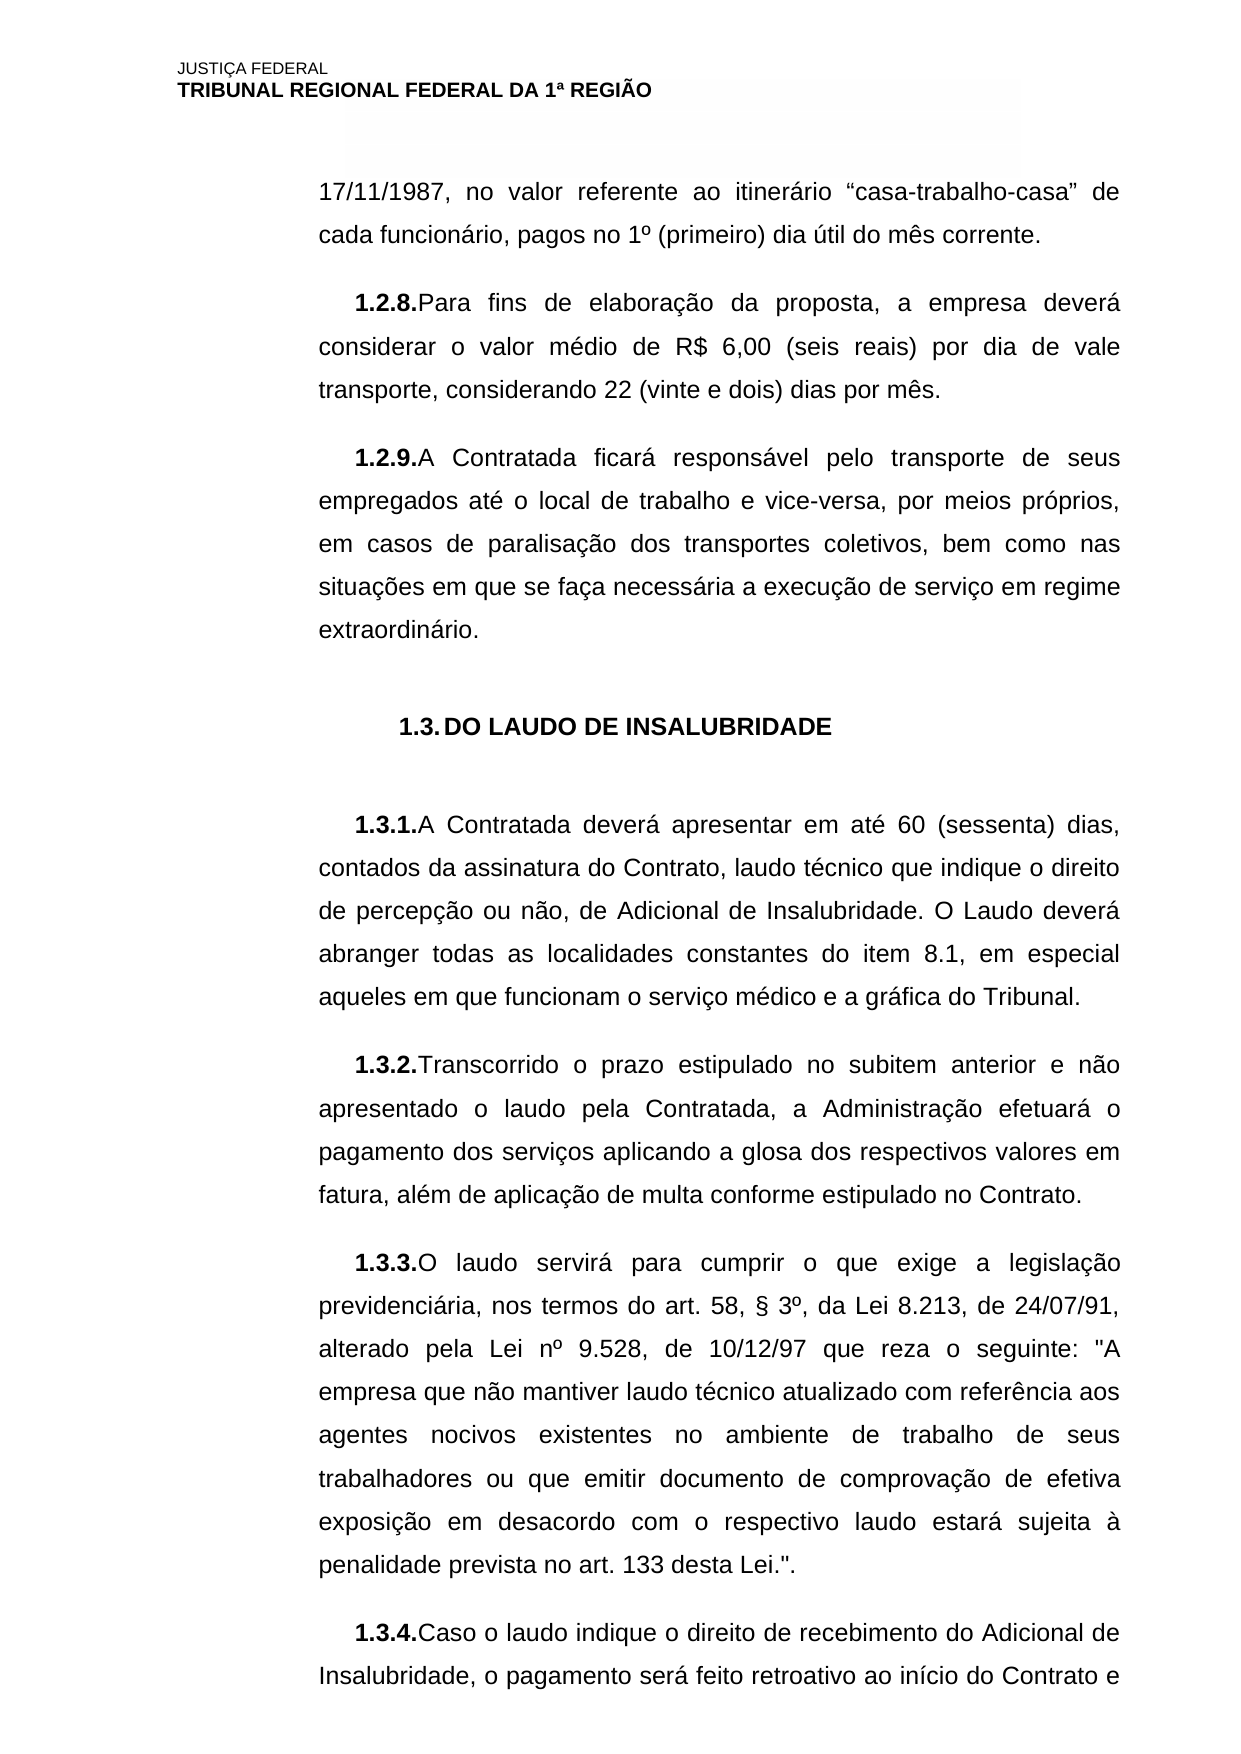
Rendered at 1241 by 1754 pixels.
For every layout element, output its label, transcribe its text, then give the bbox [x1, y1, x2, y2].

list O laudo servirá para cumprir o que exige a legislação previdenciária, nos termos do art. 58, § 3º, da Lei 8.213, de 24/07/91, alterado pela Lei nº 9.528, de 10/12/97 que reza o seguinte: "A empresa que não mantiver laudo técnico atualizado com referência aos agentes nocivos existentes no ambiente de trabalho de seus trabalhadores ou que emitir documento de comprovação de efetiva exposição em desacordo com o respectivo laudo estará sujeita à penalidade prevista no art. 133 desta Lei.". [266, 1248, 1122, 1579]
list A Contratada ficará responsável pelo transporte de seus empregados até o local de trabalho e vice-versa, por meios próprios, em casos de paralisação dos transportes coletivos, bem como nas situações em que se faça necessária a execução de serviço em regime extraordinário. [266, 443, 1122, 644]
list 17/11/1987, no valor referente ao itinerário “casa-trabalho-casa” de cada funcionário, pagos no 1º (primeiro) dia útil do mês corrente. [266, 177, 1122, 249]
list A Contratada deverá apresentar em até 60 (sessenta) dias, contados da assinatura do Contrato, laudo técnico que indique o direito de percepção ou não, de Adicional de Insalubridade. O Laudo deverá abranger todas as localidades constantes do item 8.1, em especial aqueles em que funcionam o serviço médico e a gráfica do Tribunal. [266, 810, 1122, 1011]
list DO LAUDO DE INSALUBRIDADE [399, 712, 1122, 741]
list Para fins de elaboração da proposta, a empresa deverá considerar o valor médio de R$ 6,00 (seis reais) por dia de vale transporte, considerando 22 (vinte e dois) dias por mês. [266, 288, 1122, 403]
list Caso o laudo indique o direito de recebimento do Adicional de Insalubridade, o pagamento será feito retroativo ao início do Contrato e [266, 1618, 1122, 1690]
list Transcorrido o prazo estipulado no subitem anterior e não apresentado o laudo pela Contratada, a Administração efetuará o pagamento dos serviços aplicando a glosa dos respectivos valores em fatura, além de aplicação de multa conforme estipulado no Contrato. [266, 1051, 1122, 1209]
